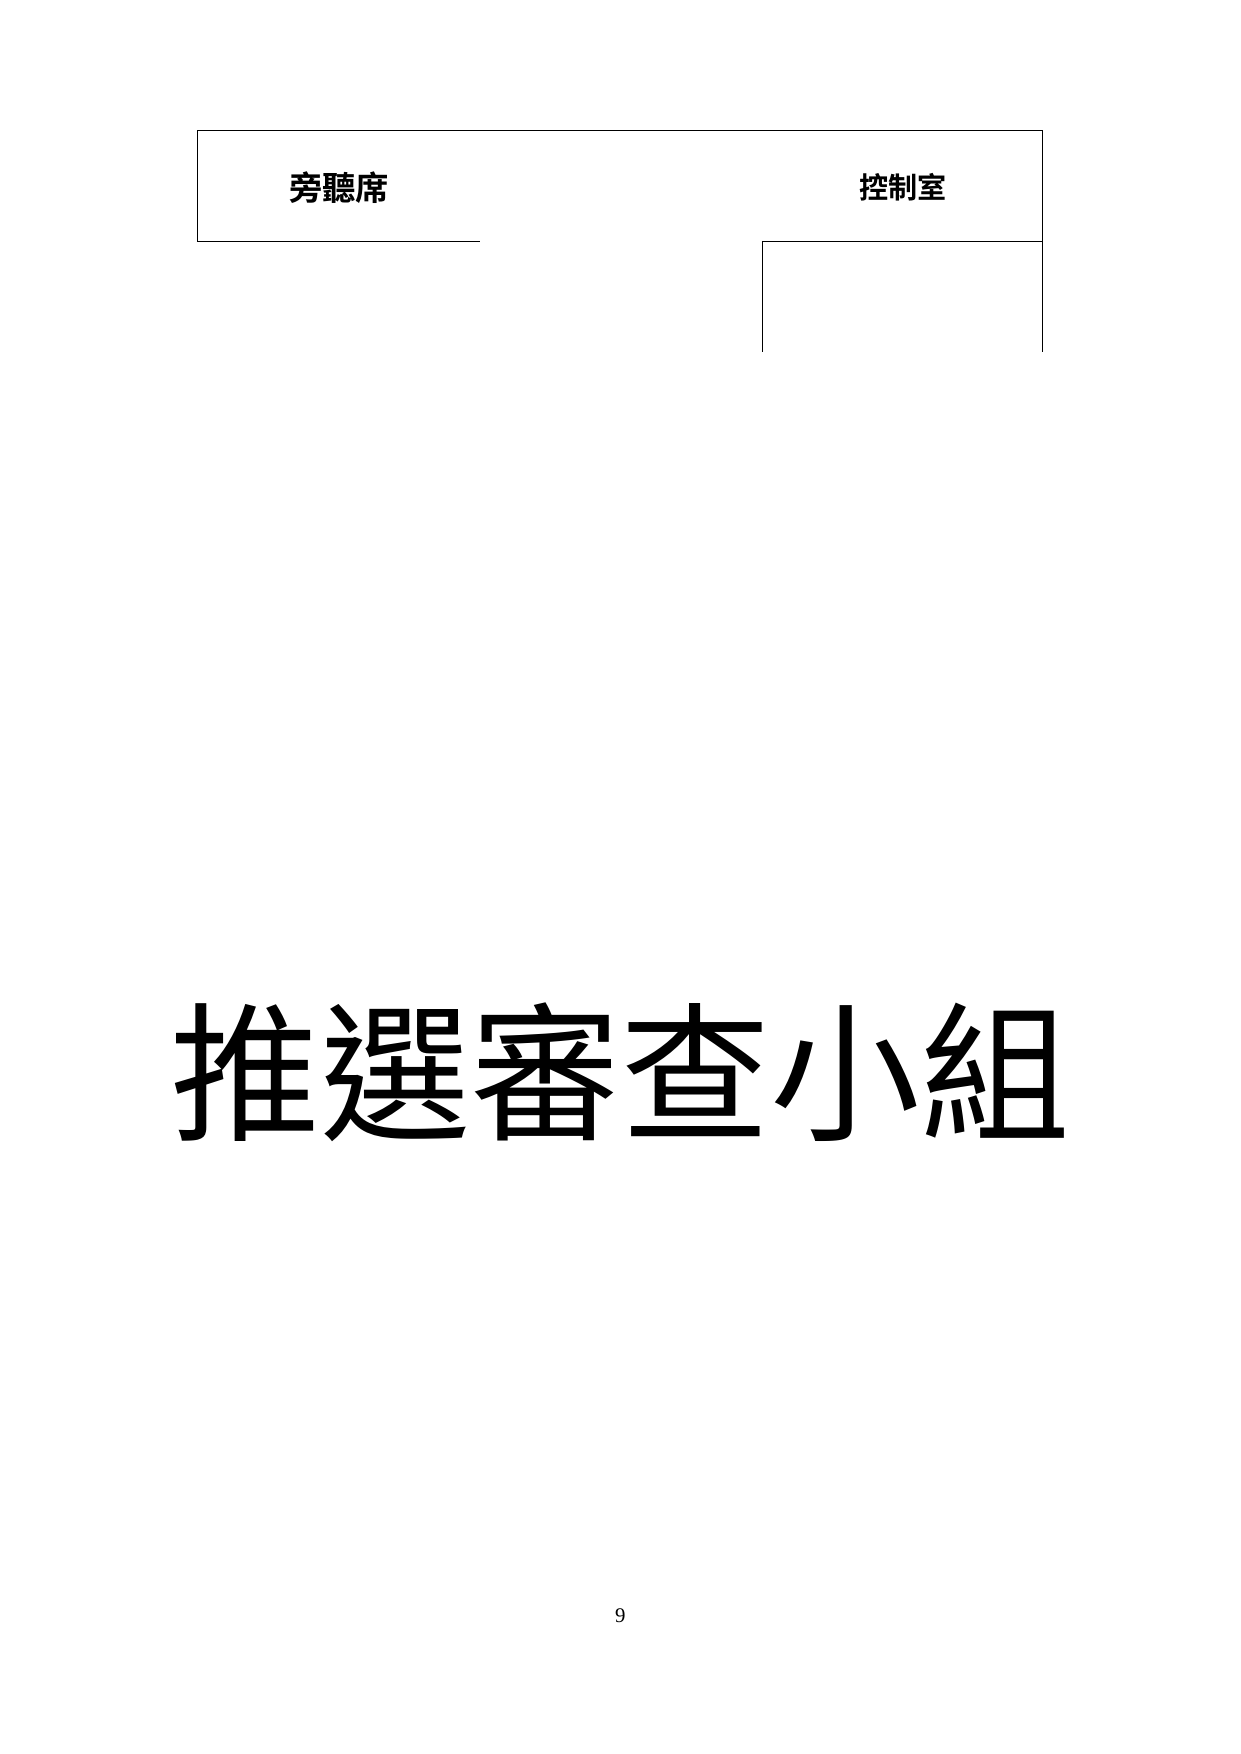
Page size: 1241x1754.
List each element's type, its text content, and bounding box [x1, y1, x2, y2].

table_cell 旁聽席 [198, 131, 480, 241]
table_cell [198, 242, 480, 352]
table_cell [1126, 241, 1137, 352]
table_cell 控制室 [762, 131, 1042, 241]
table_cell [1126, 130, 1137, 241]
table_cell [1043, 130, 1126, 352]
text 推選審查小組 [118, 952, 1122, 1177]
table_cell [117, 130, 198, 352]
table_cell [480, 131, 762, 352]
table_cell [763, 242, 1042, 352]
